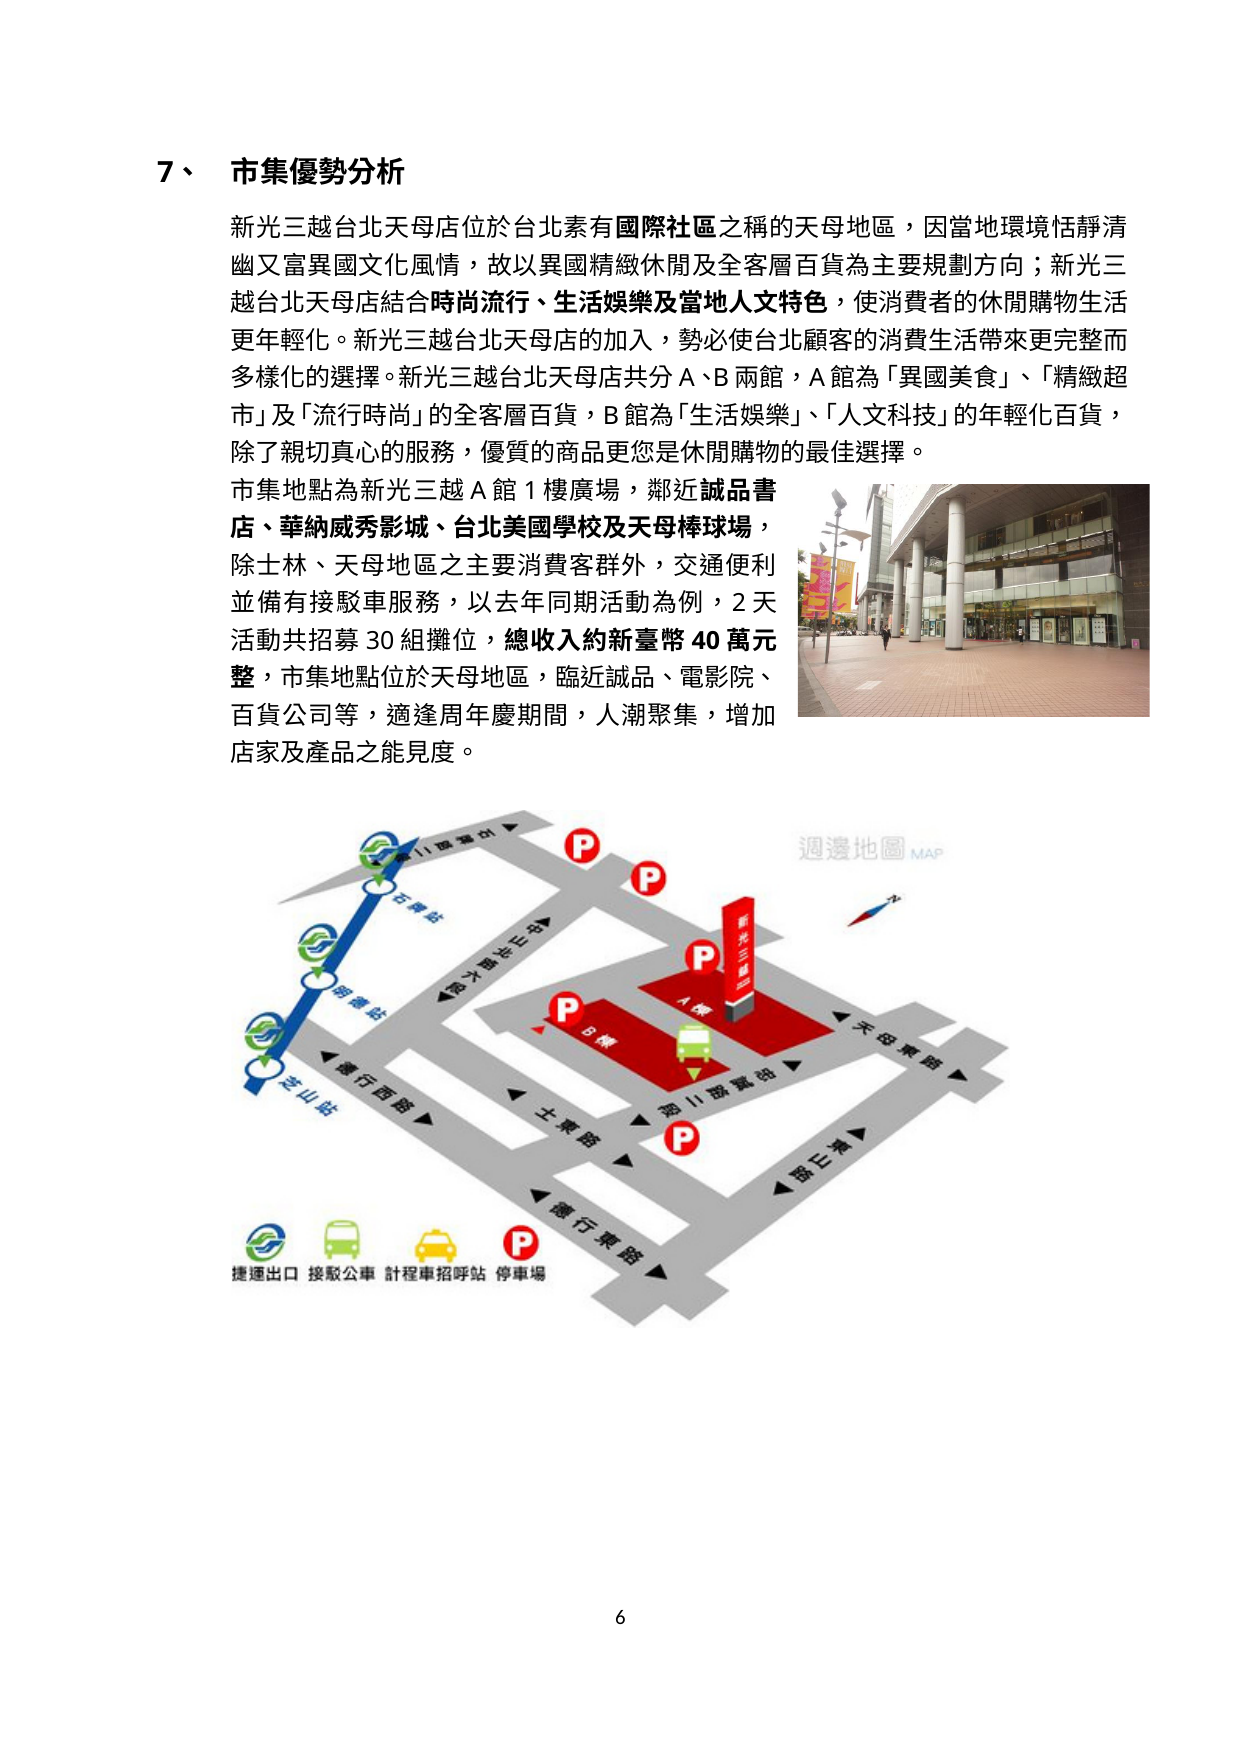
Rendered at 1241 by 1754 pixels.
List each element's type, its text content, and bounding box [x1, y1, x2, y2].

list 市集優勢分析 [157, 132, 1128, 207]
text 市集地點為新光三越A館1樓廣場，鄰近誠品書店、華納威秀影城、台北美國學校及天母棒球場，除士林、天母地區之主要消費客群外，交通便利並備有接駁車服務，以去年同期活動為例，2天活動共招募30組攤位，總收入約新臺幣40萬元整，市集地點位於天母地區，臨近誠品、電影院、百貨公司等，適逢周年慶期間，人潮聚集，增加店家及產品之能見度。 [231, 470, 1151, 770]
text 新光三越台北天母店位於台北素有國際社區之稱的天母地區，因當地環境恬靜清幽又富異國文化風情，故以異國精緻休閒及全客層百貨為主要規劃方向；新光三越台北天母店結合時尚流行、生活娛樂及當地人文特色，使消費者的休閒購物生活更年輕化。新光三越台北天母店的加入，勢必使台北顧客的消費生活帶來更完整而多樣化的選擇。新光三越台北天母店共分A、B兩館，A館為「異國美食」、「精緻超市」及「流行時尚」的全客層百貨，B館為「生活娛樂」、「人文科技」的年輕化百貨，除了親切真心的服務，優質的商品更您是休閒購物的最佳選擇。 [231, 207, 1128, 470]
picture [231, 810, 1010, 1328]
